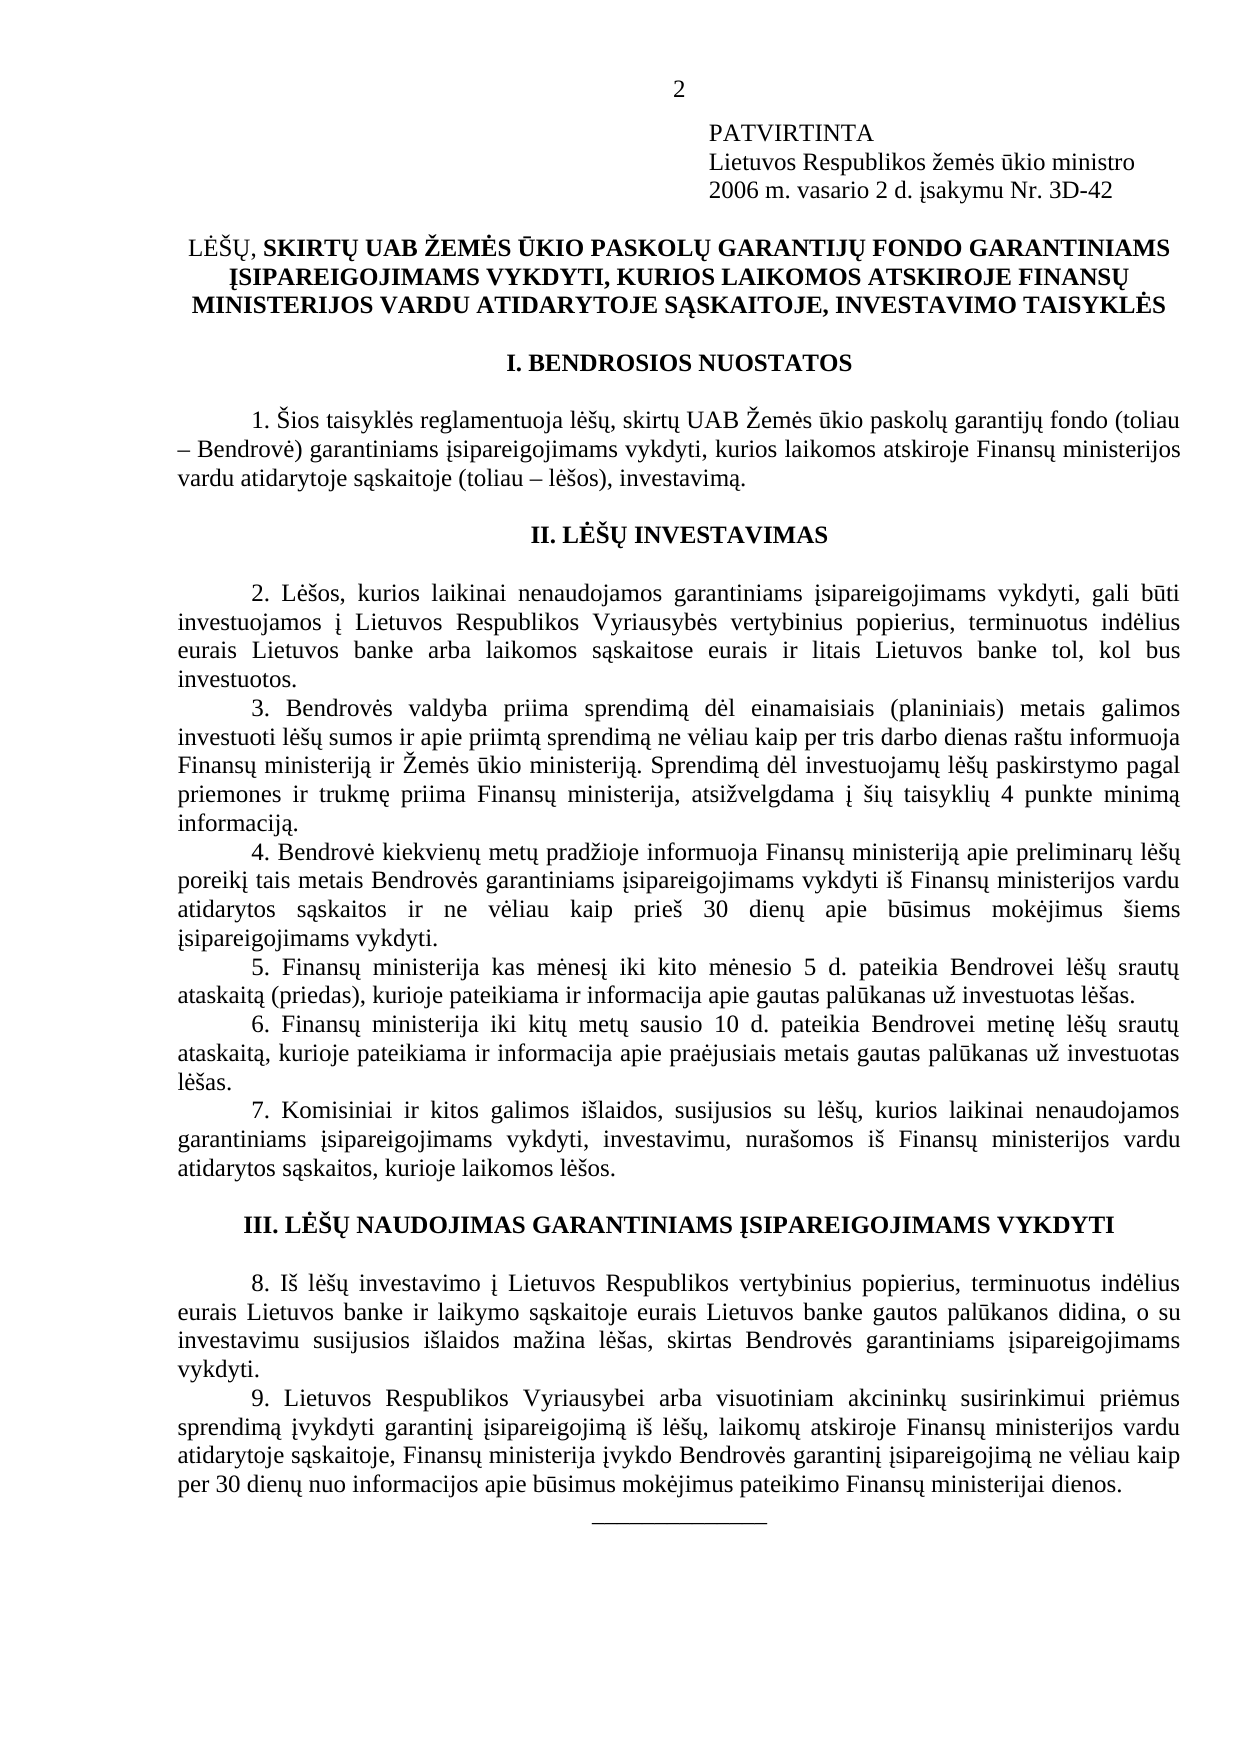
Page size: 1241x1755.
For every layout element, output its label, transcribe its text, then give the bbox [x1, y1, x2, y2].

text PATVIRTINTA [177, 118, 1181, 147]
text II. LĖŠŲ INVESTAVIMAS [177, 521, 1181, 549]
text 3. Bendrovės valdyba priima sprendimą dėl einamaisiais (planiniais) metais galimos investuoti lėšų sumos ir apie priimtą sprendimą ne vėliau kaip per tris darbo dienas raštu informuoja Finansų ministeriją ir Žemės ūkio ministeriją. Sprendimą dėl investuojamų lėšų paskirstymo pagal priemones ir trukmę priima Finansų ministerija, atsižvelgdama į šių taisyklių 4 punkte minimą informaciją. [177, 693, 1181, 837]
text ______________ [177, 1498, 1181, 1527]
text 9. Lietuvos Respublikos Vyriausybei arba visuotiniam akcininkų susirinkimui priėmus sprendimą įvykdyti garantinį įsipareigojimą iš lėšų, laikomų atskiroje Finansų ministerijos vardu atidarytoje sąskaitoje, Finansų ministerija įvykdo Bendrovės garantinį įsipareigojimą ne vėliau kaip per 30 dienų nuo informacijos apie būsimus mokėjimus pateikimo Finansų ministerijai dienos. [177, 1383, 1181, 1498]
text Lietuvos Respublikos žemės ūkio ministro [177, 147, 1181, 176]
text I. BENDROSIOS NUOSTATOS [177, 348, 1181, 377]
text 5. Finansų ministerija kas mėnesį iki kito mėnesio 5 d. pateikia Bendrovei lėšų srautų ataskaitą (priedas), kurioje pateikiama ir informacija apie gautas palūkanas už investuotas lėšas. [177, 952, 1181, 1009]
text 2. Lėšos, kurios laikinai nenaudojamos garantiniams įsipareigojimams vykdyti, gali būti investuojamos į Lietuvos Respublikos Vyriausybės vertybinius popierius, terminuotus indėlius eurais Lietuvos banke arba laikomos sąskaitose eurais ir litais Lietuvos banke tol, kol bus investuotos. [177, 578, 1181, 693]
text 1. Šios taisyklės reglamentuoja lėšų, skirtų UAB Žemės ūkio paskolų garantijų fondo (toliau – Bendrovė) garantiniams įsipareigojimams vykdyti, kurios laikomos atskiroje Finansų ministerijos vardu atidarytoje sąskaitoje (toliau – lėšos), investavimą. [177, 406, 1181, 492]
text 4. Bendrovė kiekvienų metų pradžioje informuoja Finansų ministeriją apie preliminarų lėšų poreikį tais metais Bendrovės garantiniams įsipareigojimams vykdyti iš Finansų ministerijos vardu atidarytos sąskaitos ir ne vėliau kaip prieš 30 dienų apie būsimus mokėjimus šiems įsipareigojimams vykdyti. [177, 837, 1181, 952]
text 6. Finansų ministerija iki kitų metų sausio 10 d. pateikia Bendrovei metinę lėšų srautų ataskaitą, kurioje pateikiama ir informacija apie praėjusiais metais gautas palūkanas už investuotas lėšas. [177, 1009, 1181, 1096]
text LĖŠŲ, SKIRTŲ UAB ŽEMĖS ŪKIO PASKOLŲ GARANTIJŲ FONDO GARANTINIAMS ĮSIPAREIGOJIMAMS VYKDYTI, KURIOS LAIKOMOS ATSKIROJE FINANSŲ MINISTERIJOS VARDU ATIDARYTOJE SĄSKAITOJE, INVESTAVIMO TAISYKLĖS [177, 233, 1181, 319]
text 8. Iš lėšų investavimo į Lietuvos Respublikos vertybinius popierius, terminuotus indėlius eurais Lietuvos banke ir laikymo sąskaitoje eurais Lietuvos banke gautos palūkanos didina, o su investavimu susijusios išlaidos mažina lėšas, skirtas Bendrovės garantiniams įsipareigojimams vykdyti. [177, 1268, 1181, 1383]
text III. LĖŠŲ NAUDOJIMAS GARANTINIAMS ĮSIPAREIGOJIMAMS VYKDYTI [177, 1211, 1181, 1239]
text 7. Komisiniai ir kitos galimos išlaidos, susijusios su lėšų, kurios laikinai nenaudojamos garantiniams įsipareigojimams vykdyti, investavimu, nurašomos iš Finansų ministerijos vardu atidarytos sąskaitos, kurioje laikomos lėšos. [177, 1096, 1181, 1182]
text 2006 m. vasario 2 d. įsakymu Nr. 3D-42 [177, 176, 1181, 204]
